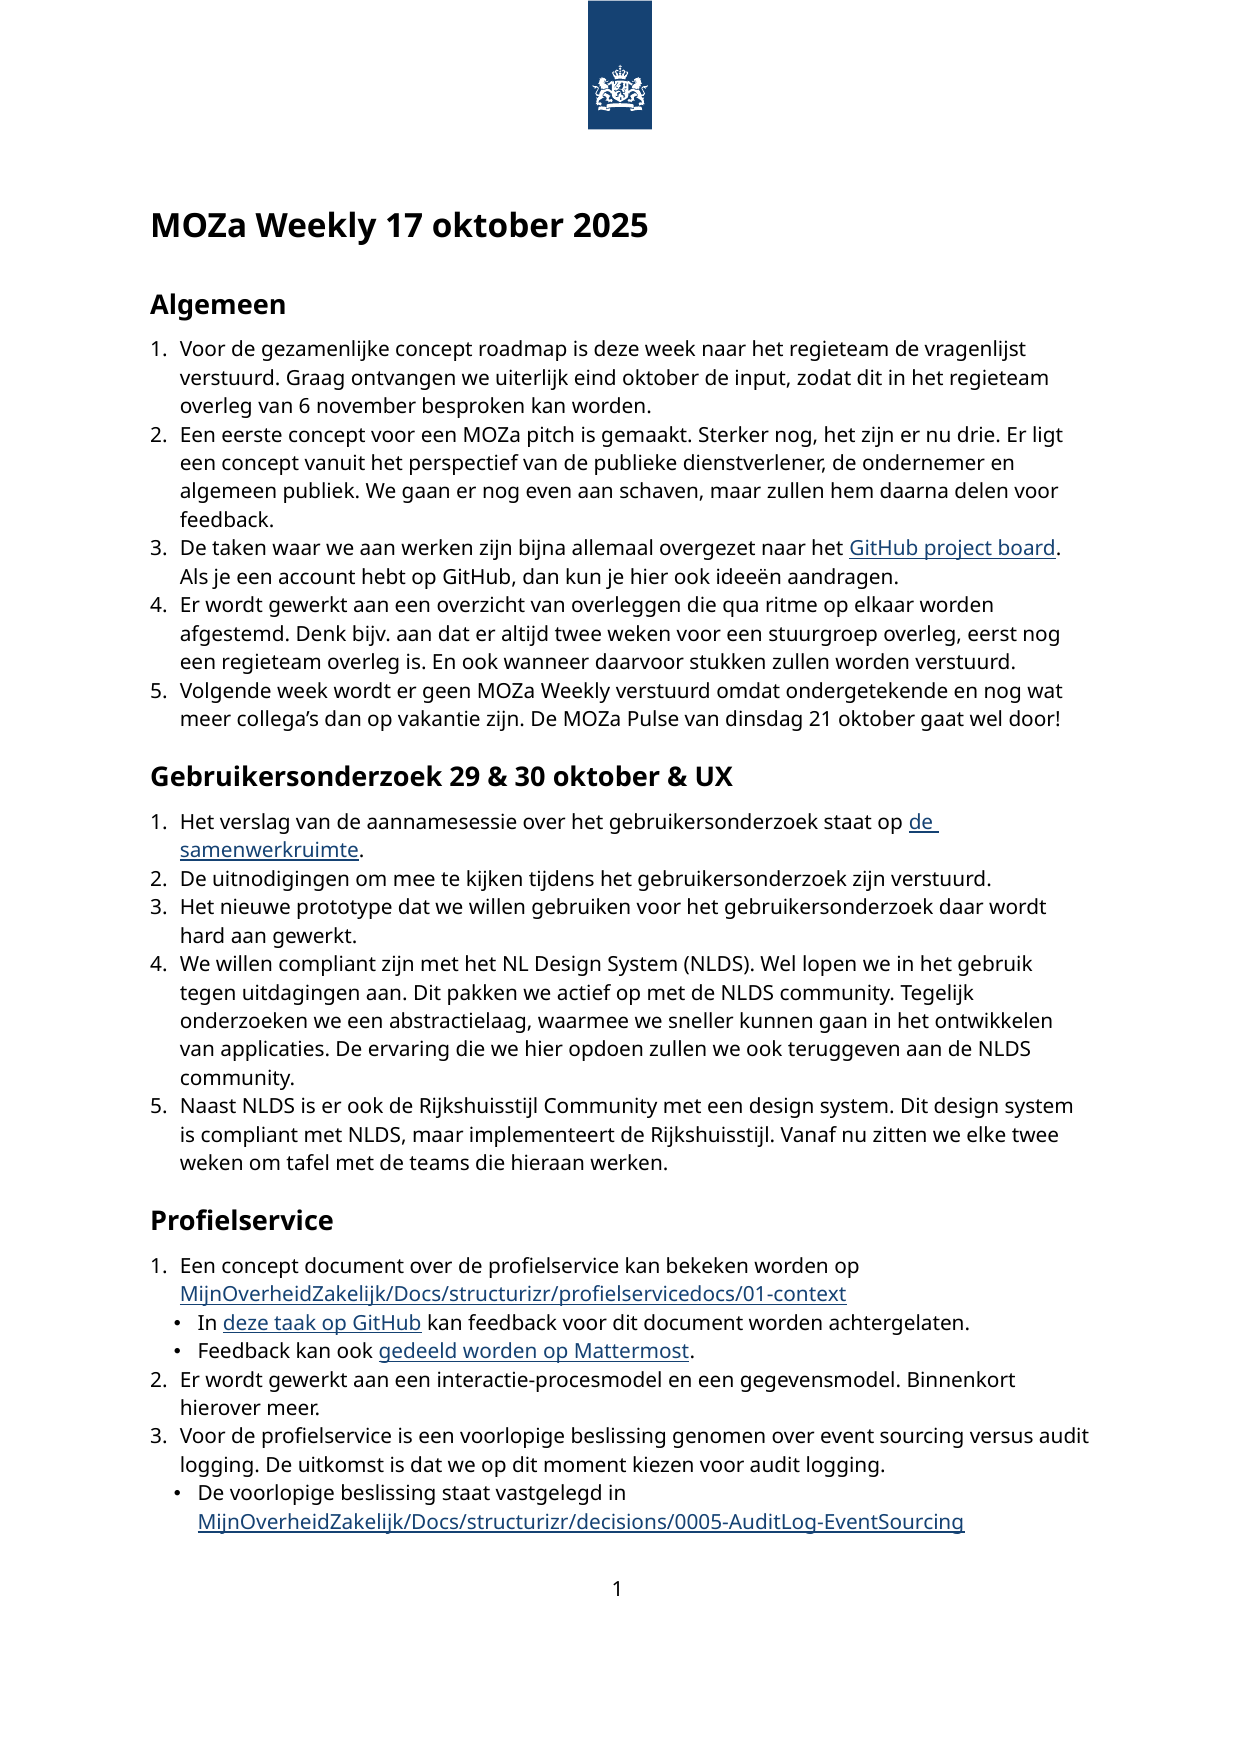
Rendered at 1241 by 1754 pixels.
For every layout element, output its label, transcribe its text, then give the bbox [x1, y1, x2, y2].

list Een concept document over de profielservice kan bekeken worden op MijnOverheidZakelijk/Docs/structurizr/profielservicedocs/01-context [150, 1251, 1090, 1308]
list Feedback kan ook gedeeld worden op Mattermost. [174, 1336, 1090, 1365]
list Voor de profielservice is een voorlopige beslissing genomen over event sourcing versus audit logging. De uitkomst is dat we op dit moment kiezen voor audit logging. [150, 1422, 1090, 1478]
subtitle MOZa Weekly 17 oktober 2025 [150, 202, 1090, 248]
list Volgende week wordt er geen MOZa Weekly verstuurd omdat ondergetekende en nog wat meer collega’s dan op vakantie zijn. De MOZa Pulse van dinsdag 21 oktober gaat wel door! [150, 676, 1090, 733]
list Het verslag van de aannamesessie over het gebruikersonderzoek staat op de samenwerkruimte. [150, 807, 1090, 864]
list Er wordt gewerkt aan een interactie-procesmodel en een gegevensmodel. Binnenkort hierover meer. [150, 1365, 1090, 1422]
list Het nieuwe prototype dat we willen gebruiken voor het gebruikersonderzoek daar wordt hard aan gewerkt. [150, 892, 1090, 949]
subtitle Algemeen [150, 285, 1090, 322]
list Een eerste concept voor een MOZa pitch is gemaakt. Sterker nog, het zijn er nu drie. Er ligt een concept vanuit het perspectief van de publieke dienstverlener, de ondernemer en algemeen publiek. We gaan er nog even aan schaven, maar zullen hem daarna delen voor feedback. [150, 420, 1090, 533]
list In deze taak op GitHub kan feedback voor dit document worden achtergelaten. [174, 1308, 1090, 1336]
list Voor de gezamenlijke concept roadmap is deze week naar het regieteam de vragenlijst verstuurd. Graag ontvangen we uiterlijk eind oktober de input, zodat dit in het regieteam overleg van 6 november besproken kan worden. [150, 334, 1090, 420]
subtitle Gebruikersonderzoek 29 & 30 oktober & UX [150, 758, 1090, 794]
list De voorlopige beslissing staat vastgelegd in MijnOverheidZakelijk/Docs/structurizr/decisions/0005-AuditLog-EventSourcing [174, 1478, 1090, 1535]
list De uitnodigingen om mee te kijken tijdens het gebruikersonderzoek zijn verstuurd. [150, 864, 1090, 892]
list Er wordt gewerkt aan een overzicht van overleggen die qua ritme op elkaar worden afgestemd. Denk bijv. aan dat er altijd twee weken voor een stuurgroep overleg, eerst nog een regieteam overleg is. En ook wanneer daarvoor stukken zullen worden verstuurd. [150, 590, 1090, 676]
list De taken waar we aan werken zijn bijna allemaal overgezet naar het GitHub project board. Als je een account hebt op GitHub, dan kun je hier ook ideeën aandragen. [150, 533, 1090, 590]
list Naast NLDS is er ook de Rijkshuisstijl Community met een design system. Dit design system is compliant met NLDS, maar implementeert de Rijkshuisstijl. Vanaf nu zitten we elke twee weken om tafel met de teams die hieraan werken. [150, 1091, 1090, 1177]
subtitle Profielservice [150, 1202, 1090, 1238]
list We willen compliant zijn met het NL Design System (NLDS). Wel lopen we in het gebruik tegen uitdagingen aan. Dit pakken we actief op met de NLDS community. Tegelijk onderzoeken we een abstractielaag, waarmee we sneller kunnen gaan in het ontwikkelen van applicaties. De ervaring die we hier opdoen zullen we ook teruggeven aan de NLDS community. [150, 949, 1090, 1091]
